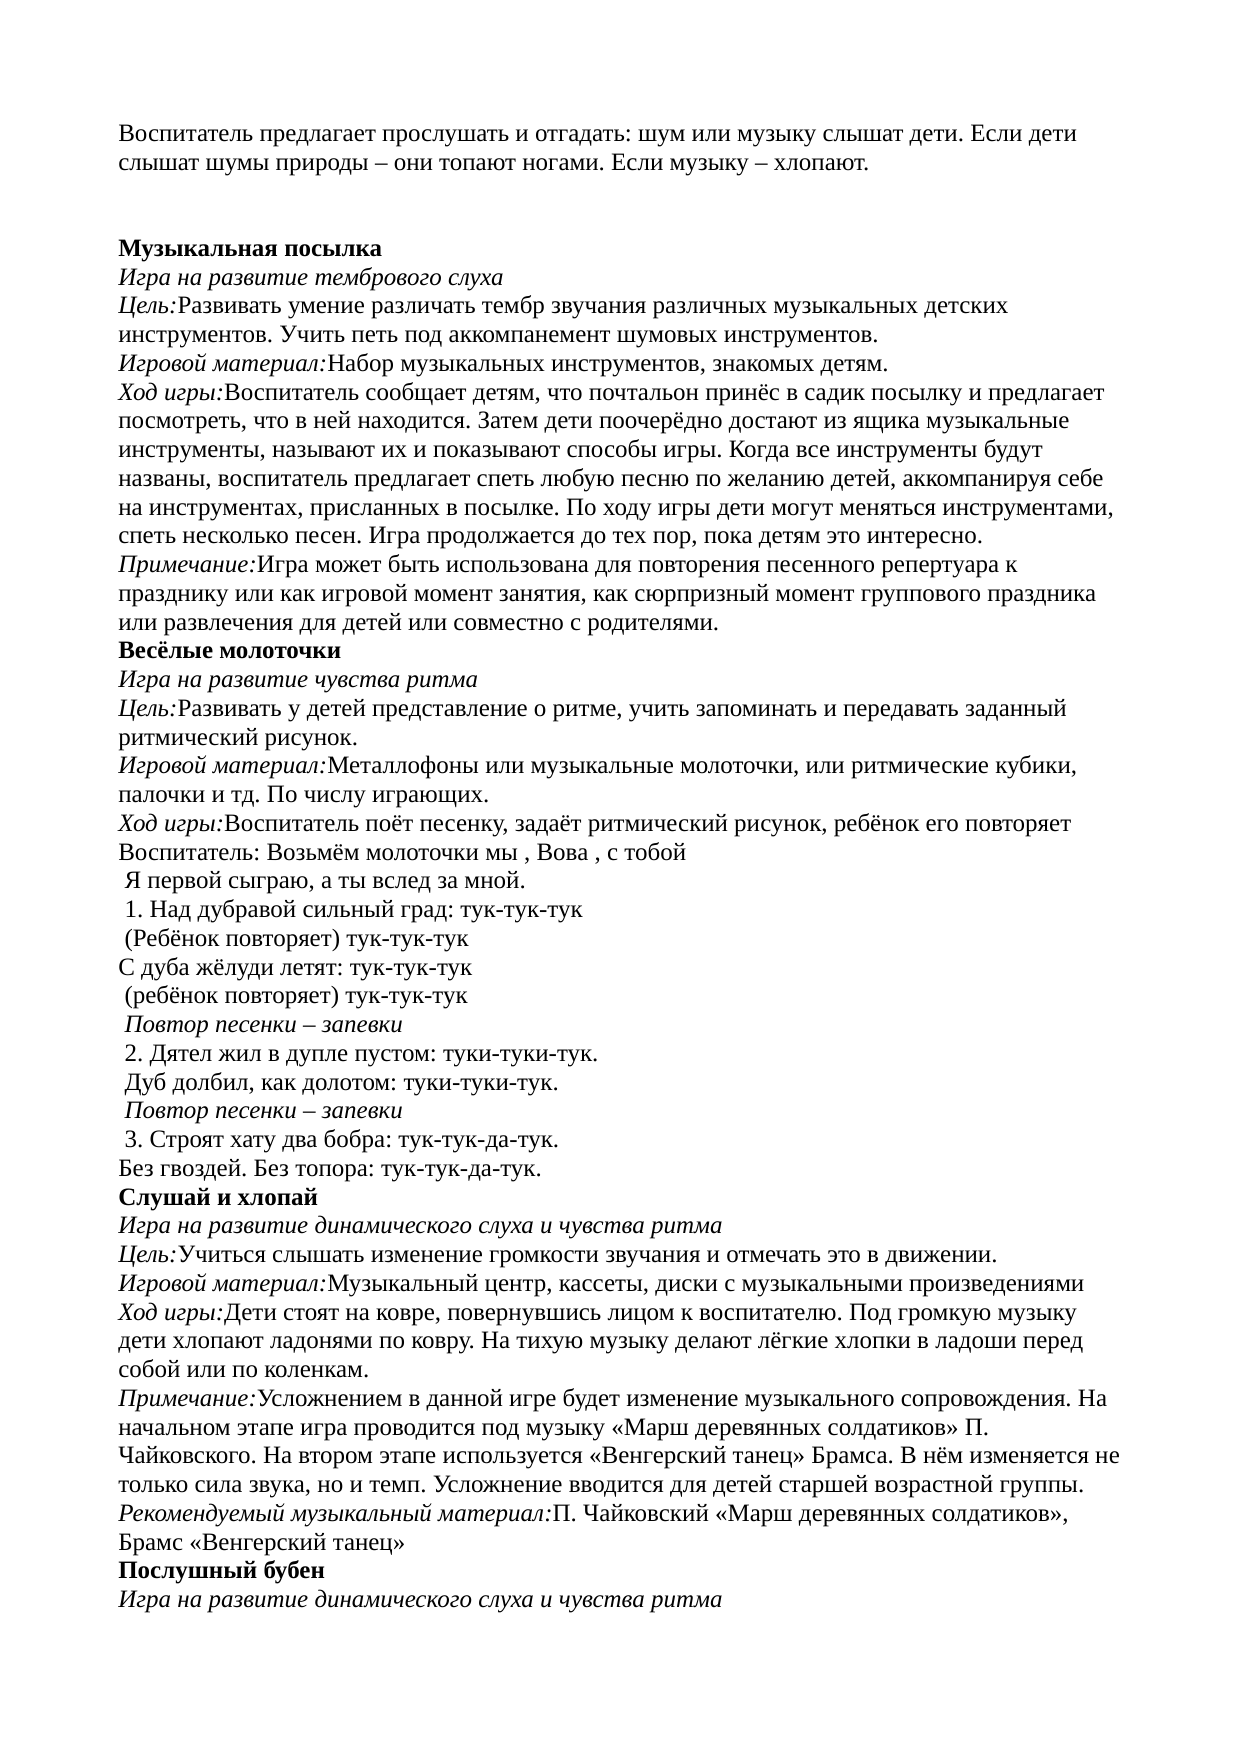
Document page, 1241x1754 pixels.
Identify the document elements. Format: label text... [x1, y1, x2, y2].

text Примечание:Игра может быть использована для повторения песенного репертуара к празднику или как игровой момент занятия, как сюрпризный момент группового праздника или развлечения для детей или совместно с родителями. [118, 549, 1122, 636]
text Игровой материал:Металлофоны или музыкальные молоточки, или ритмические кубики, палочки и тд. По числу играющих. [118, 751, 1122, 808]
text Я первой сыграю, а ты вслед за мной. [118, 866, 1122, 894]
text Ход игры:Дети стоят на ковре, повернувшись лицом к воспитателю. Под громкую музыку дети хлопают ладонями по ковру. На тихую музыку делают лёгкие хлопки в ладоши перед собой или по коленкам. [118, 1297, 1122, 1383]
text Примечание:Усложнением в данной игре будет изменение музыкального сопровождения. На начальном этапе игра проводится под музыку «Марш деревянных солдатиков» П. Чайковского. На втором этапе используется «Венгерский танец» Брамса. В нём изменяется не только сила звука, но и темп. Усложнение вводится для детей старшей возрастной группы. [118, 1383, 1122, 1498]
text Рекомендуемый музыкальный материал:П. Чайковский «Марш деревянных солдатиков», Брамс «Венгерский танец» [118, 1498, 1122, 1556]
text 3. Строят хату два бобра: тук-тук-да-тук. [118, 1124, 1122, 1153]
text (ребёнок повторяет) тук-тук-тук [118, 981, 1122, 1009]
text 2. Дятел жил в дупле пустом: туки-туки-тук. [118, 1038, 1122, 1067]
text Игровой материал:Набор музыкальных инструментов, знакомых детям. [118, 348, 1122, 377]
text Игра на развитие чувства ритма [118, 664, 1122, 693]
text Дуб долбил, как долотом: туки-туки-тук. [118, 1067, 1122, 1096]
text Послушный бубен [118, 1556, 1122, 1584]
text Ход игры:Воспитатель поёт песенку, задаёт ритмический рисунок, ребёнок его повторяет [118, 808, 1122, 837]
text Игра на развитие динамического слуха и чувства ритма [118, 1211, 1122, 1239]
text Воспитатель предлагает прослушать и отгадать: шум или музыку слышат дети. Если дети слышат шумы природы – они топают ногами. Если музыку – хлопают. [118, 118, 1122, 176]
text Весёлые молоточки [118, 636, 1122, 664]
text Повтор песенки – запевки [118, 1009, 1122, 1038]
text Повтор песенки – запевки [118, 1096, 1122, 1124]
text Цель:Учиться слышать изменение громкости звучания и отмечать это в движении. [118, 1239, 1122, 1268]
text Ход игры:Воспитатель сообщает детям, что почтальон принёс в садик посылку и предлагает посмотреть, что в ней находится. Затем дети поочерёдно достают из ящика музыкальные инструменты, называют их и показывают способы игры. Когда все инструменты будут названы, воспитатель предлагает спеть любую песню по желанию детей, аккомпанируя себе на инструментах, присланных в посылке. По ходу игры дети могут меняться инструментами, спеть несколько песен. Игра продолжается до тех пор, пока детям это интересно. [118, 377, 1122, 549]
text Игровой материал:Музыкальный центр, кассеты, диски с музыкальными произведениями [118, 1268, 1122, 1297]
text (Ребёнок повторяет) тук-тук-тук [118, 923, 1122, 952]
text Цель:Развивать умение различать тембр звучания различных музыкальных детских инструментов. Учить петь под аккомпанемент шумовых инструментов. [118, 291, 1122, 348]
text 1. Над дубравой сильный град: тук-тук-тук [118, 894, 1122, 923]
text Игра на развитие динамического слуха и чувства ритма [118, 1584, 1122, 1613]
text Музыкальная посылка [118, 233, 1122, 262]
text Слушай и хлопай [118, 1182, 1122, 1211]
text Без гвоздей. Без топора: тук-тук-да-тук. [118, 1153, 1122, 1182]
text С дуба жёлуди летят: тук-тук-тук [118, 952, 1122, 981]
text Игра на развитие тембрового слуха [118, 262, 1122, 291]
text Цель:Развивать у детей представление о ритме, учить запоминать и передавать заданный ритмический рисунок. [118, 693, 1122, 751]
text Воспитатель: Возьмём молоточки мы , Вова , с тобой [118, 837, 1122, 866]
